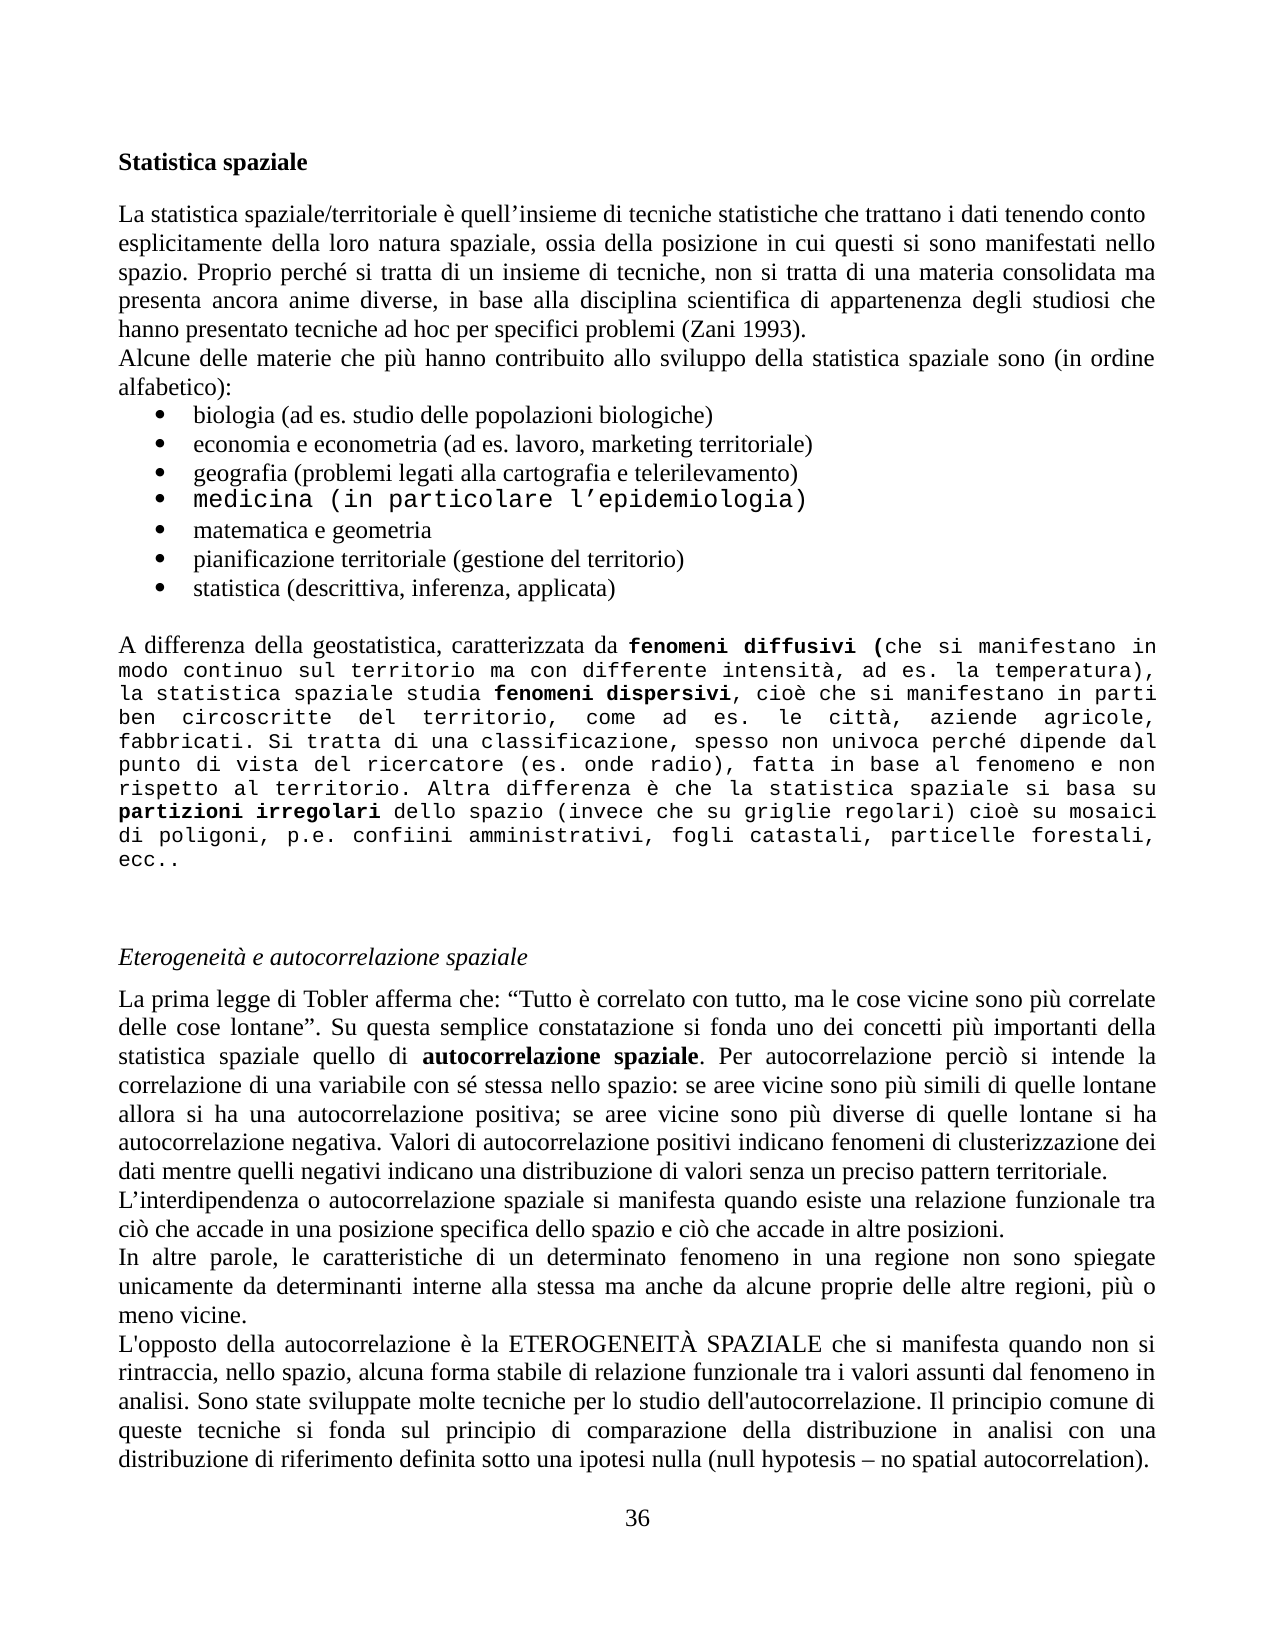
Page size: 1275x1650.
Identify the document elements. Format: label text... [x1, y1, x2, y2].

text In altre parole, le caratteristiche di un determinato fenomeno in una regione non sono spiegate unicamente da determinanti interne alla stessa ma anche da alcune proprie delle altre regioni, più o meno vicine. [118, 1242, 1157, 1329]
text L’interdipendenza o autocorrelazione spaziale si manifesta quando esiste una relazione funzionale tra ciò che accade in una posizione specifica dello spazio e ciò che accade in altre posizioni. [118, 1185, 1157, 1242]
list biologia (ad es. studio delle popolazioni biologiche) [156, 401, 1157, 429]
text A differenza della geostatistica, caratterizzata da fenomeni diffusivi (che si manifestano in modo continuo sul territorio ma con differente intensità, ad es. la temperatura), la statistica spaziale studia fenomeni dispersivi, cioè che si manifestano in parti ben circoscritte del territorio, come ad es. le città, aziende agricole, fabbricati. Si tratta di una classificazione, spesso non univoca perché dipende dal punto di vista del ricercatore (es. onde radio), fatta in base al fenomeno e non rispetto al territorio. Altra differenza è che la statistica spaziale si basa su partizioni irregolari dello spazio (invece che su griglie regolari) cioè su mosaici di poligoni, p.e. confiini amministrativi, fogli catastali, particelle forestali, ecc.. [118, 630, 1157, 872]
list medicina (in particolare l’epidemiologia) [156, 487, 1157, 515]
list matematica e geometria [156, 515, 1157, 544]
list economia e econometria (ad es. lavoro, marketing territoriale) [156, 429, 1157, 458]
text L'opposto della autocorrelazione è la ETEROGENEITÀ SPAZIALE che si manifesta quando non si rintraccia, nello spazio, alcuna forma stabile di relazione funzionale tra i valori assunti dal fenomeno in analisi. Sono state sviluppate molte tecniche per lo studio dell'autocorrelazione. Il principio comune di queste tecniche si fonda sul principio di comparazione della distribuzione in analisi con una distribuzione di riferimento definita sotto una ipotesi nulla (null hypotesis – no spatial autocorrelation). [118, 1329, 1157, 1472]
text La prima legge di Tobler afferma che: “Tutto è correlato con tutto, ma le cose vicine sono più correlate delle cose lontane”. Su questa semplice constatazione si fonda uno dei concetti più importanti della statistica spaziale quello di autocorrelazione spaziale. Per autocorrelazione perciò si intende la correlazione di una variabile con sé stessa nello spazio: se aree vicine sono più simili di quelle lontane allora si ha una autocorrelazione positiva; se aree vicine sono più diverse di quelle lontane si ha autocorrelazione negativa. Valori di autocorrelazione positivi indicano fenomeni di clusterizzazione dei dati mentre quelli negativi indicano una distribuzione di valori senza un preciso pattern territoriale. [118, 984, 1157, 1185]
text esplicitamente della loro natura spaziale, ossia della posizione in cui questi si sono manifestati nello spazio. Proprio perché si tratta di un insieme di tecniche, non si tratta di una materia consolidata ma presenta ancora anime diverse, in base alla disciplina scientifica di appartenenza degli studiosi che hanno presentato tecniche ad hoc per specifici problemi (Zani 1993). [118, 228, 1157, 343]
text Eterogeneità e autocorrelazione spaziale [118, 942, 1157, 971]
text Statistica spaziale [118, 147, 1157, 176]
list statistica (descrittiva, inferenza, applicata) [156, 573, 1157, 601]
text La statistica spaziale/territoriale è quell’insieme di tecniche statistiche che trattano i dati tenendo conto [118, 199, 1157, 228]
list pianificazione territoriale (gestione del territorio) [156, 544, 1157, 573]
text Alcune delle materie che più hanno contribuito allo sviluppo della statistica spaziale sono (in ordine alfabetico): [118, 343, 1157, 401]
list geografia (problemi legati alla cartografia e telerilevamento) [156, 458, 1157, 487]
